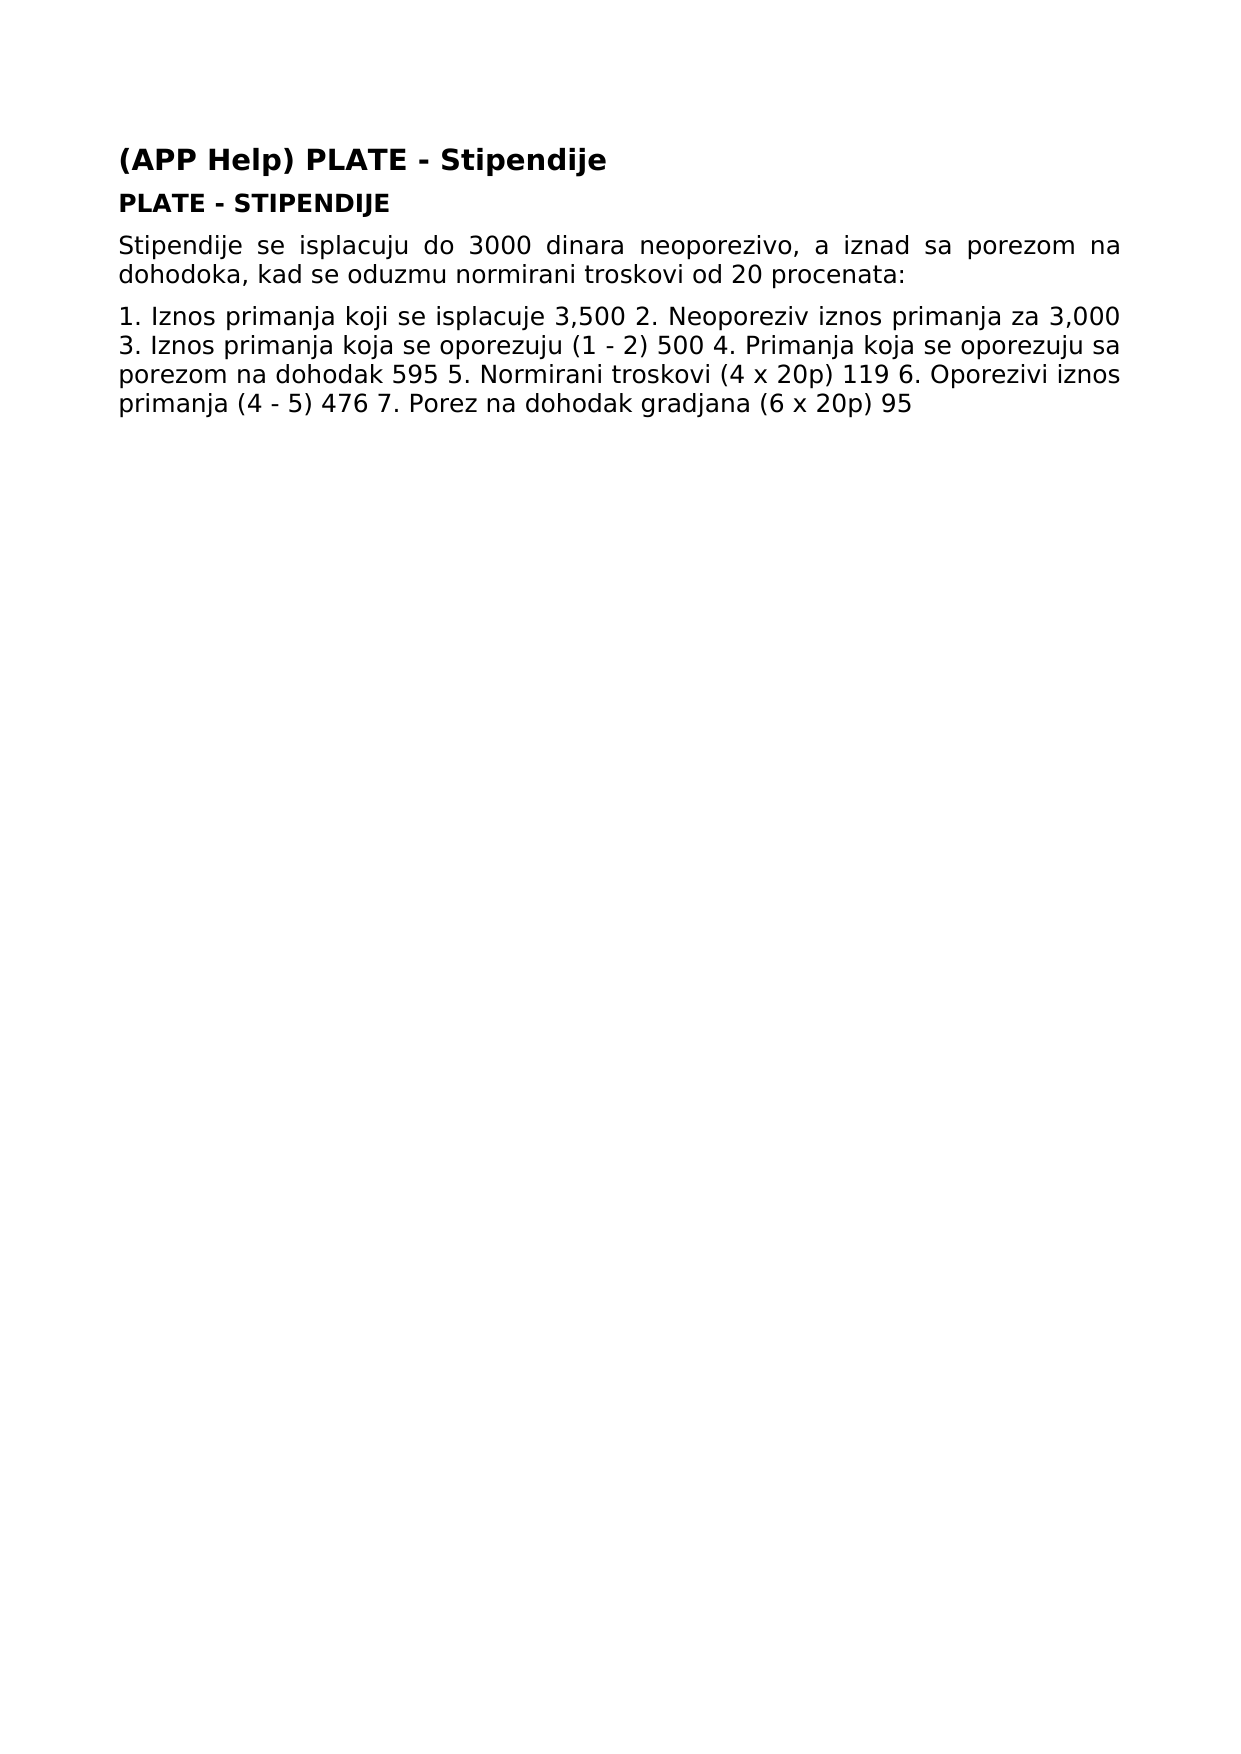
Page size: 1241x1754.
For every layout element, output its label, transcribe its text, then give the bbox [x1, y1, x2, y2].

text 1. Iznos primanja koji se isplacuje 3,500 2. Neoporeziv iznos primanja za 3,000 3. Iznos primanja koja se oporezuju (1 - 2) 500 4. Primanja koja se oporezuju sa porezom na dohodak 595 5. Normirani troskovi (4 x 20p) 119 6. Oporezivi iznos primanja (4 - 5) 476 7. Porez na dohodak gradjana (6 x 20p) 95 [118, 302, 1122, 419]
subtitle (APP Help) PLATE - Stipendije [118, 143, 1122, 177]
text PLATE - STIPENDIJE [118, 189, 1122, 219]
text Stipendije se isplacuju do 3000 dinara neoporezivo, a iznad sa porezom na dohodoka, kad se oduzmu normirani troskovi od 20 procenata: [118, 231, 1122, 289]
